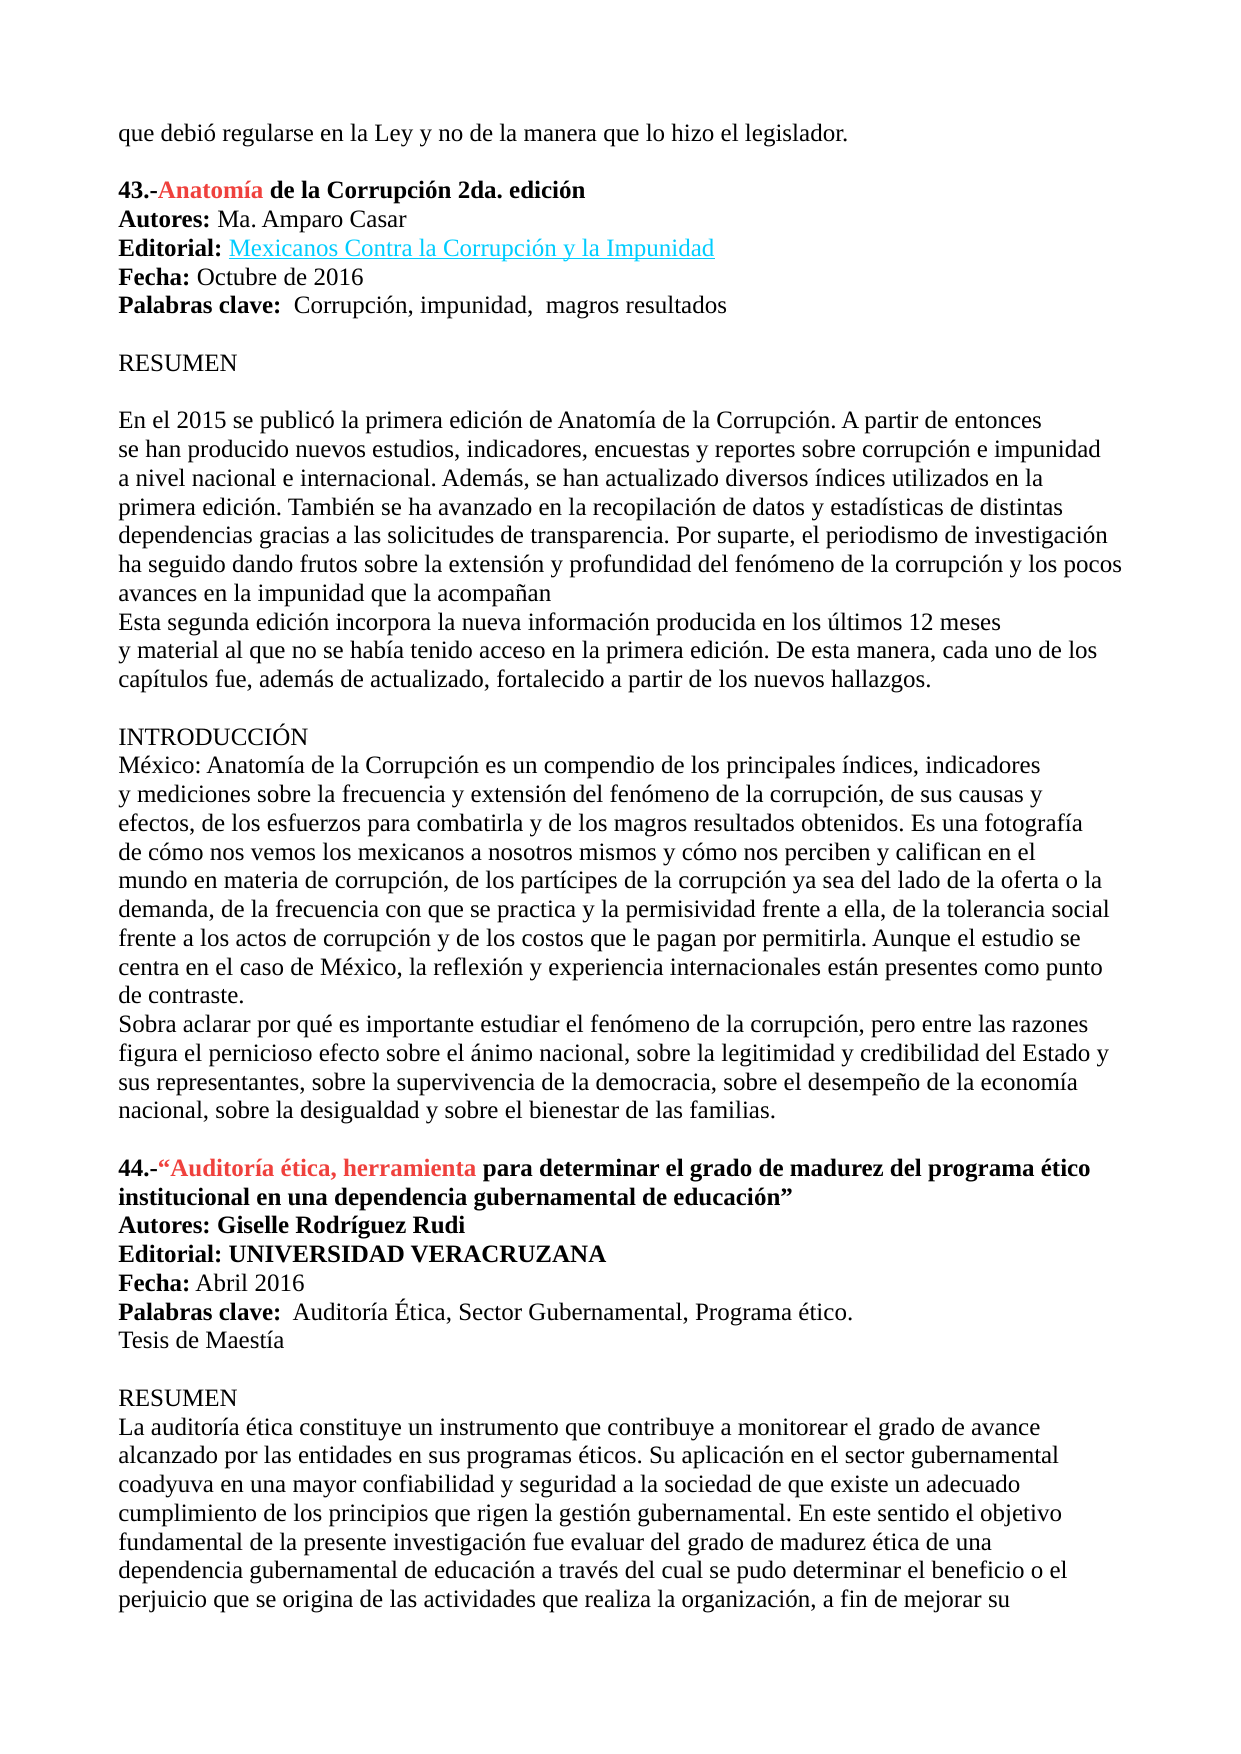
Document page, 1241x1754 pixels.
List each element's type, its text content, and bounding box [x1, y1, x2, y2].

text Fecha: Octubre de 2016 [118, 262, 1122, 291]
text nacional, sobre la desigualdad y sobre el bienestar de las familias. [118, 1096, 1122, 1124]
text de cómo nos vemos los mexicanos a nosotros mismos y cómo nos perciben y califican en el [118, 837, 1122, 866]
text figura el pernicioso efecto sobre el ánimo nacional, sobre la legitimidad y credibilidad del Estado y [118, 1038, 1122, 1067]
text En el 2015 se publicó la primera edición de Anatomía de la Corrupción. A partir de entonces [118, 406, 1122, 434]
text y material al que no se había tenido acceso en la primera edición. De esta manera, cada uno de los [118, 636, 1122, 664]
text demanda, de la frecuencia con que se practica y la permisividad frente a ella, de la tolerancia social [118, 894, 1122, 923]
text La auditoría ética constituye un instrumento que contribuye a monitorear el grado de avance alcanzado por las entidades en sus programas éticos. Su aplicación en el sector gubernamental coadyuva en una mayor confiabilidad y seguridad a la sociedad de que existe un adecuado cumplimiento de los principios que rigen la gestión gubernamental. En este sentido el objetivo [118, 1412, 1122, 1527]
text Fecha: Abril 2016 [118, 1268, 1122, 1297]
text y mediciones sobre la frecuencia y extensión del fenómeno de la corrupción, de sus causas y [118, 779, 1122, 808]
text a nivel nacional e internacional. Además, se han actualizado diversos índices utilizados en la primera edición. También se ha avanzado en la recopilación de datos y estadísticas de distintas dependencias gracias a las solicitudes de transparencia. Por suparte, el periodismo de investigación ha seguido dando frutos sobre la extensión y profundidad del fenómeno de la corrupción y los pocos avances en la impunidad que la acompañan [118, 463, 1122, 607]
text Palabras clave: Auditoría Ética, Sector Gubernamental, Programa ético. [118, 1297, 1122, 1326]
text frente a los actos de corrupción y de los costos que le pagan por permitirla. Aunque el estudio se centra en el caso de México, la reflexión y experiencia internacionales están presentes como punto de contraste. [118, 923, 1122, 1009]
text 44.-“Auditoría ética, herramienta para determinar el grado de madurez del programa ético institucional en una dependencia gubernamental de educación” [118, 1153, 1122, 1211]
text INTRODUCCIÓN [118, 722, 1122, 751]
text Sobra aclarar por qué es importante estudiar el fenómeno de la corrupción, pero entre las razones [118, 1009, 1122, 1038]
text Tesis de Maestía [118, 1326, 1122, 1354]
text sus representantes, sobre la supervivencia de la democracia, sobre el desempeño de la economía [118, 1067, 1122, 1096]
text fundamental de la presente investigación fue evaluar del grado de madurez ética de una dependencia gubernamental de educación a través del cual se pudo determinar el beneficio o el perjuicio que se origina de las actividades que realiza la organización, a fin de mejorar su [118, 1527, 1122, 1613]
text Editorial: Mexicanos Contra la Corrupción y la Impunidad [118, 233, 1122, 262]
text Esta segunda edición incorpora la nueva información producida en los últimos 12 meses [118, 607, 1122, 636]
text RESUMEN [118, 1383, 1122, 1412]
text RESUMEN [118, 348, 1122, 377]
text Editorial: UNIVERSIDAD VERACRUZANA [118, 1239, 1122, 1268]
text que debió regularse en la Ley y no de la manera que lo hizo el legislador. [118, 118, 1122, 147]
text Autores: Giselle Rodríguez Rudi [118, 1211, 1122, 1239]
text capítulos fue, además de actualizado, fortalecido a partir de los nuevos hallazgos. [118, 664, 1122, 693]
text México: Anatomía de la Corrupción es un compendio de los principales índices, indicadores [118, 751, 1122, 779]
text Palabras clave: Corrupción, impunidad, magros resultados [118, 291, 1122, 319]
text Autores: Ma. Amparo Casar [118, 204, 1122, 233]
text efectos, de los esfuerzos para combatirla y de los magros resultados obtenidos. Es una fotografía [118, 808, 1122, 837]
text mundo en materia de corrupción, de los partícipes de la corrupción ya sea del lado de la oferta o la [118, 866, 1122, 894]
text se han producido nuevos estudios, indicadores, encuestas y reportes sobre corrupción e impunidad [118, 434, 1122, 463]
text 43.-Anatomía de la Corrupción 2da. edición [118, 176, 1122, 204]
